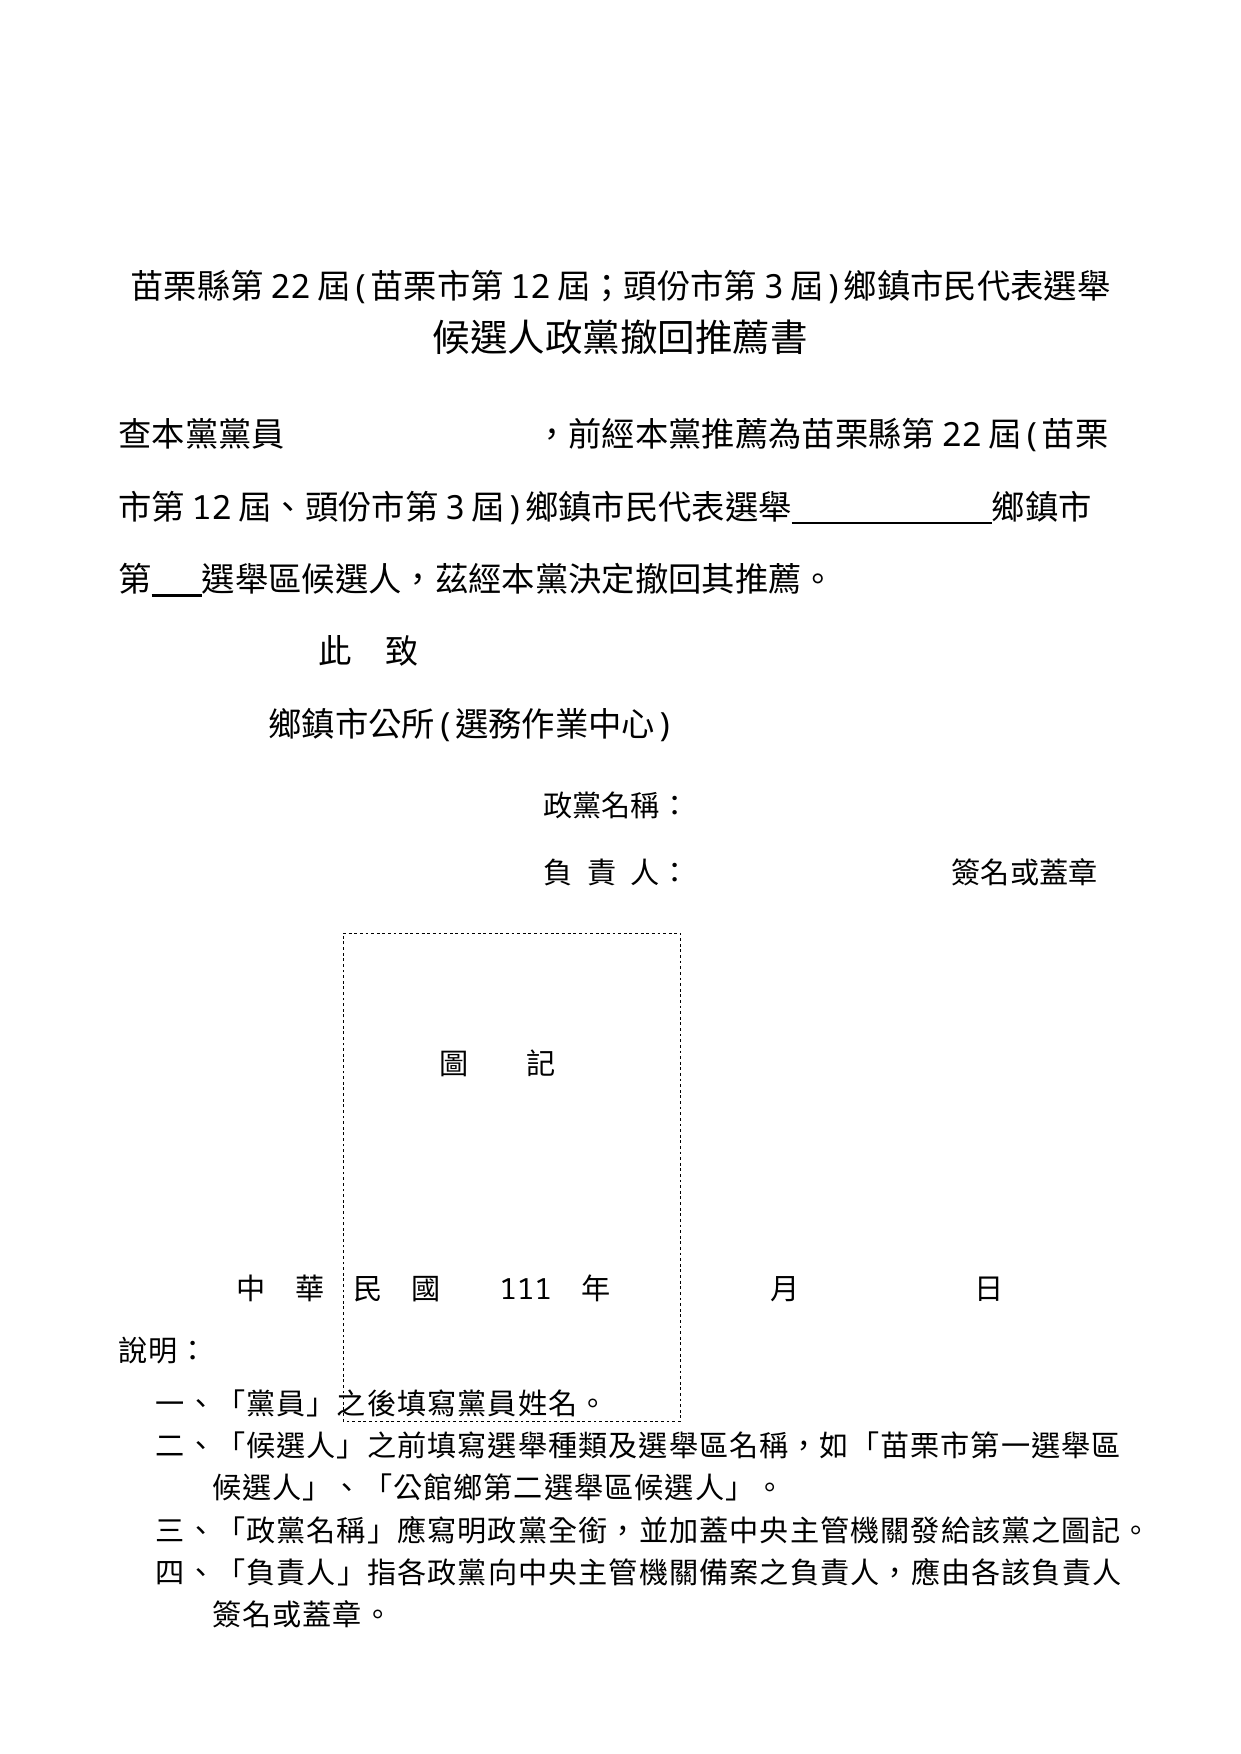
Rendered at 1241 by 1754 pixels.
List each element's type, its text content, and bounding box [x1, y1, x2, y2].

text 候選人政黨撤回推薦書 [118, 308, 1122, 363]
text 負 責 人： 簽名或蓋章 [543, 850, 1122, 892]
text 苗栗縣第22屆(苗栗市第12屆；頭份市第3屆)鄉鎮市民代表選舉 [118, 260, 1122, 308]
text 鄉鎮市公所(選務作業中心) [268, 698, 1122, 746]
text 一、「黨員」之後填寫黨員姓名。 [156, 1380, 1122, 1423]
text 說明： [118, 1328, 1122, 1370]
text 中 華 民 國 111 年 月 日 [118, 1280, 1122, 1305]
text 三、「政黨名稱」應寫明政黨全銜，並加蓋中央主管機關發給該黨之圖記。 [156, 1507, 1122, 1549]
text 政黨名稱： [543, 783, 1122, 825]
text 圖 記 [118, 1055, 1122, 1080]
text 四、「負責人」指各政黨向中央主管機關備案之負責人，應由各該負責人簽名或蓋章。 [156, 1549, 1122, 1634]
text 此 致 [318, 625, 1122, 673]
text 二、「候選人」之前填寫選舉種類及選舉區名稱，如「苗栗市第一選舉區候選人」、「公館鄉第二選舉區候選人」。 [156, 1423, 1122, 1507]
text 查本黨黨員 ，前經本黨推薦為苗栗縣第22屆(苗栗市第12屆、頭份市第3屆)鄉鎮市民代表選舉 鄉鎮市第 選舉區候選人，茲經本黨決定撤回其推薦。 [118, 408, 1122, 601]
